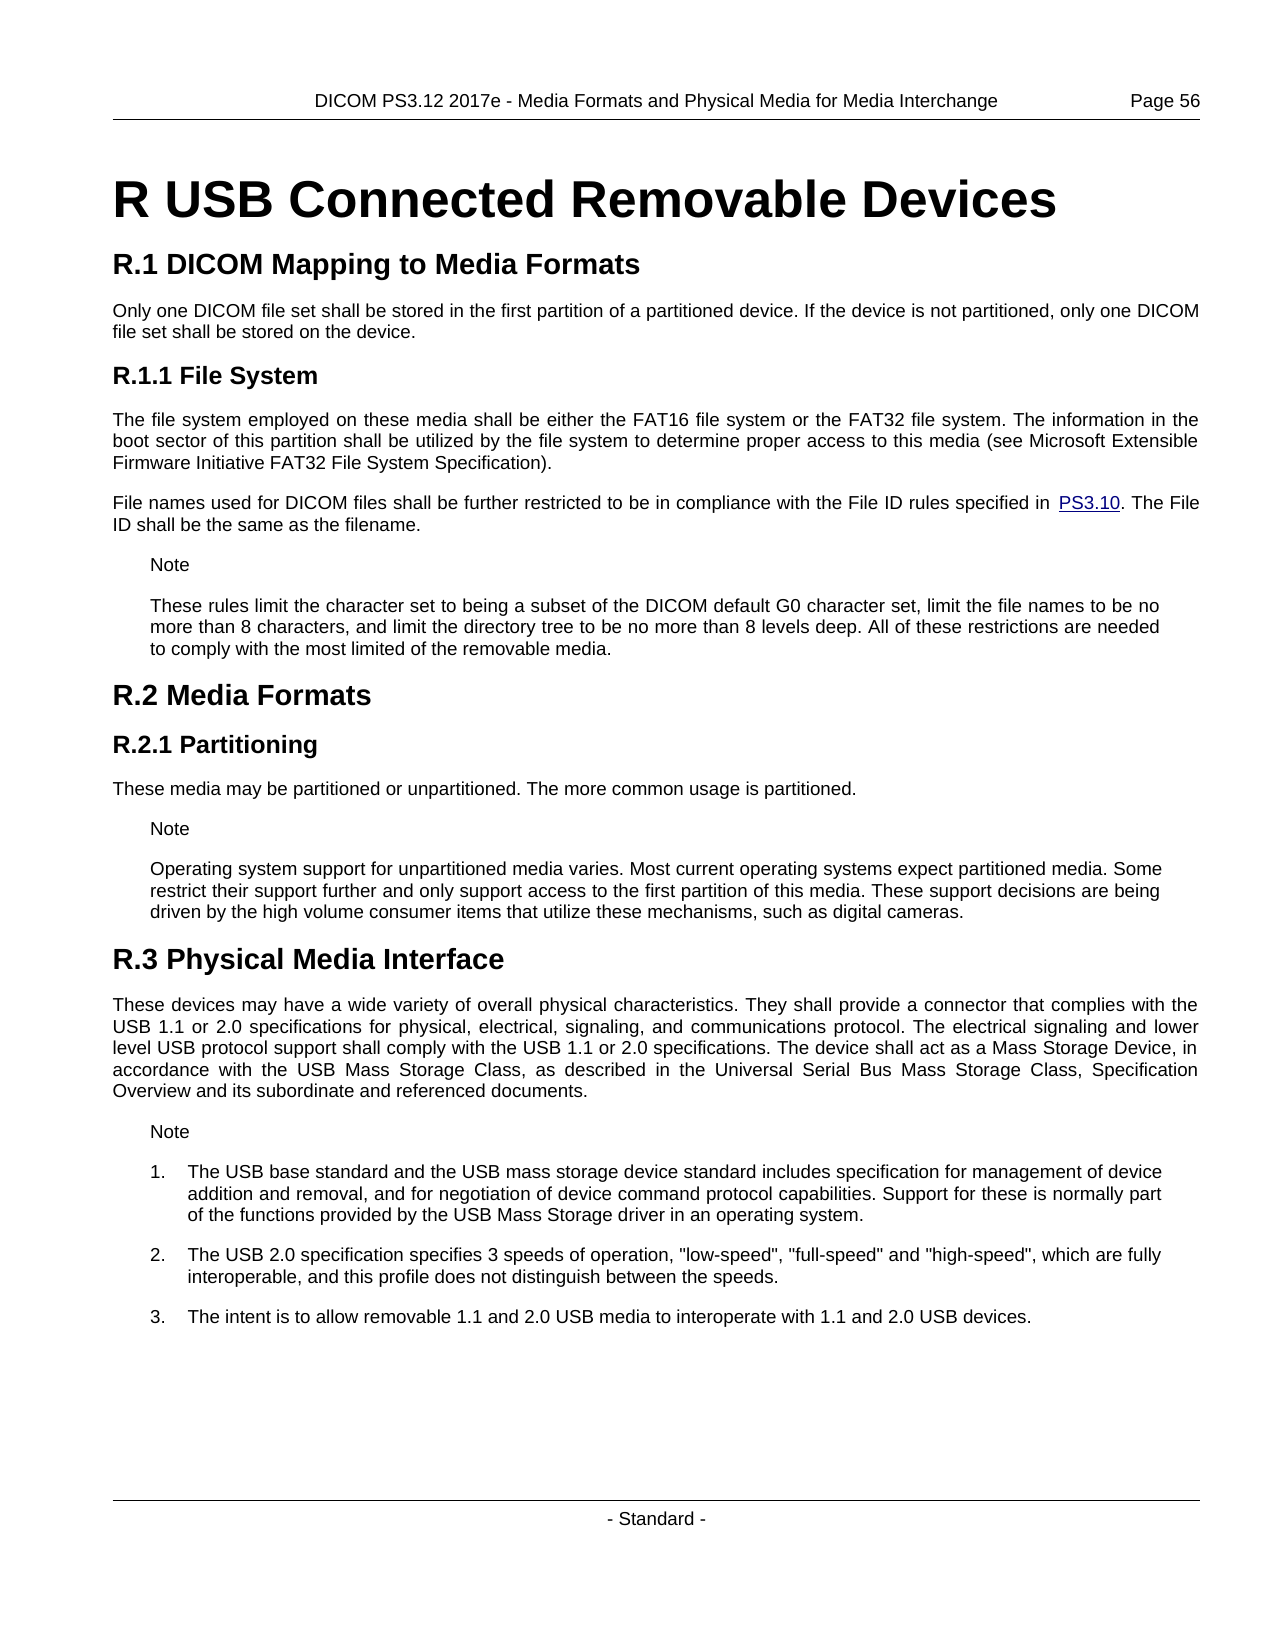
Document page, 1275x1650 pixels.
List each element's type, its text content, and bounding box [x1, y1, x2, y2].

text These rules limit the character set to being a subset of the DICOM default G0 character set, limit the file names to be no more than 8 characters, and limit the directory tree to be no more than 8 levels deep. All of these restrictions are needed to comply with the most limited of the removable media. [150, 594, 1162, 659]
text Note [150, 1121, 1162, 1142]
text Operating system support for unpartitioned media varies. Most current operating systems expect partitioned media. Some restrict their support further and only support access to the first partition of this media. These support decisions are being driven by the high volume consumer items that utilize these mechanisms, such as digital cameras. [150, 858, 1162, 923]
text R.3 Physical Media Interface [112, 942, 1200, 975]
list The USB 2.0 specification specifies 3 speeds of operation, "low-speed", "full-speed" and "high-speed", which are fully interoperable, and this profile does not distinguish between the speeds. [150, 1244, 1162, 1287]
text R USB Connected Removable Devices [112, 169, 1200, 228]
text These devices may have a wide variety of overall physical characteristics. They shall provide a connector that complies with the USB 1.1 or 2.0 specifications for physical, electrical, signaling, and communications protocol. The electrical signaling and lower level USB protocol support shall comply with the USB 1.1 or 2.0 specifications. The device shall act as a Mass Storage Device, in accordance with the USB Mass Storage Class, as described in the Universal Serial Bus Mass Storage Class, Specification Overview and its subordinate and referenced documents. [112, 994, 1200, 1102]
text R.1.1 File System [112, 361, 1200, 390]
text R.1 DICOM Mapping to Media Formats [112, 247, 1200, 281]
list The USB base standard and the USB mass storage device standard includes specification for management of device addition and removal, and for negotiation of device command protocol capabilities. Support for these is normally part of the functions provided by the USB Mass Storage driver in an operating system. [150, 1161, 1162, 1226]
text R.2.1 Partitioning [112, 730, 1200, 759]
list The intent is to allow removable 1.1 and 2.0 USB media to interoperate with 1.1 and 2.0 USB devices. [150, 1306, 1162, 1328]
text Note [150, 818, 1162, 839]
text File names used for DICOM files shall be further restricted to be in compliance with the File ID rules specified in PS3.10. The File ID shall be the same as the filename. [112, 492, 1200, 535]
text Only one DICOM file set shall be stored in the first partition of a partitioned device. If the device is not partitioned, only one DICOM file set shall be stored on the device. [112, 299, 1200, 342]
text Note [150, 554, 1162, 576]
text These media may be partitioned or unpartitioned. The more common usage is partitioned. [112, 778, 1200, 799]
text The file system employed on these media shall be either the FAT16 file system or the FAT32 file system. The information in the boot sector of this partition shall be utilized by the file system to determine proper access to this media (see Microsoft Extensible Firmware Initiative FAT32 File System Specification). [112, 409, 1200, 473]
text R.2 Media Formats [112, 678, 1200, 711]
